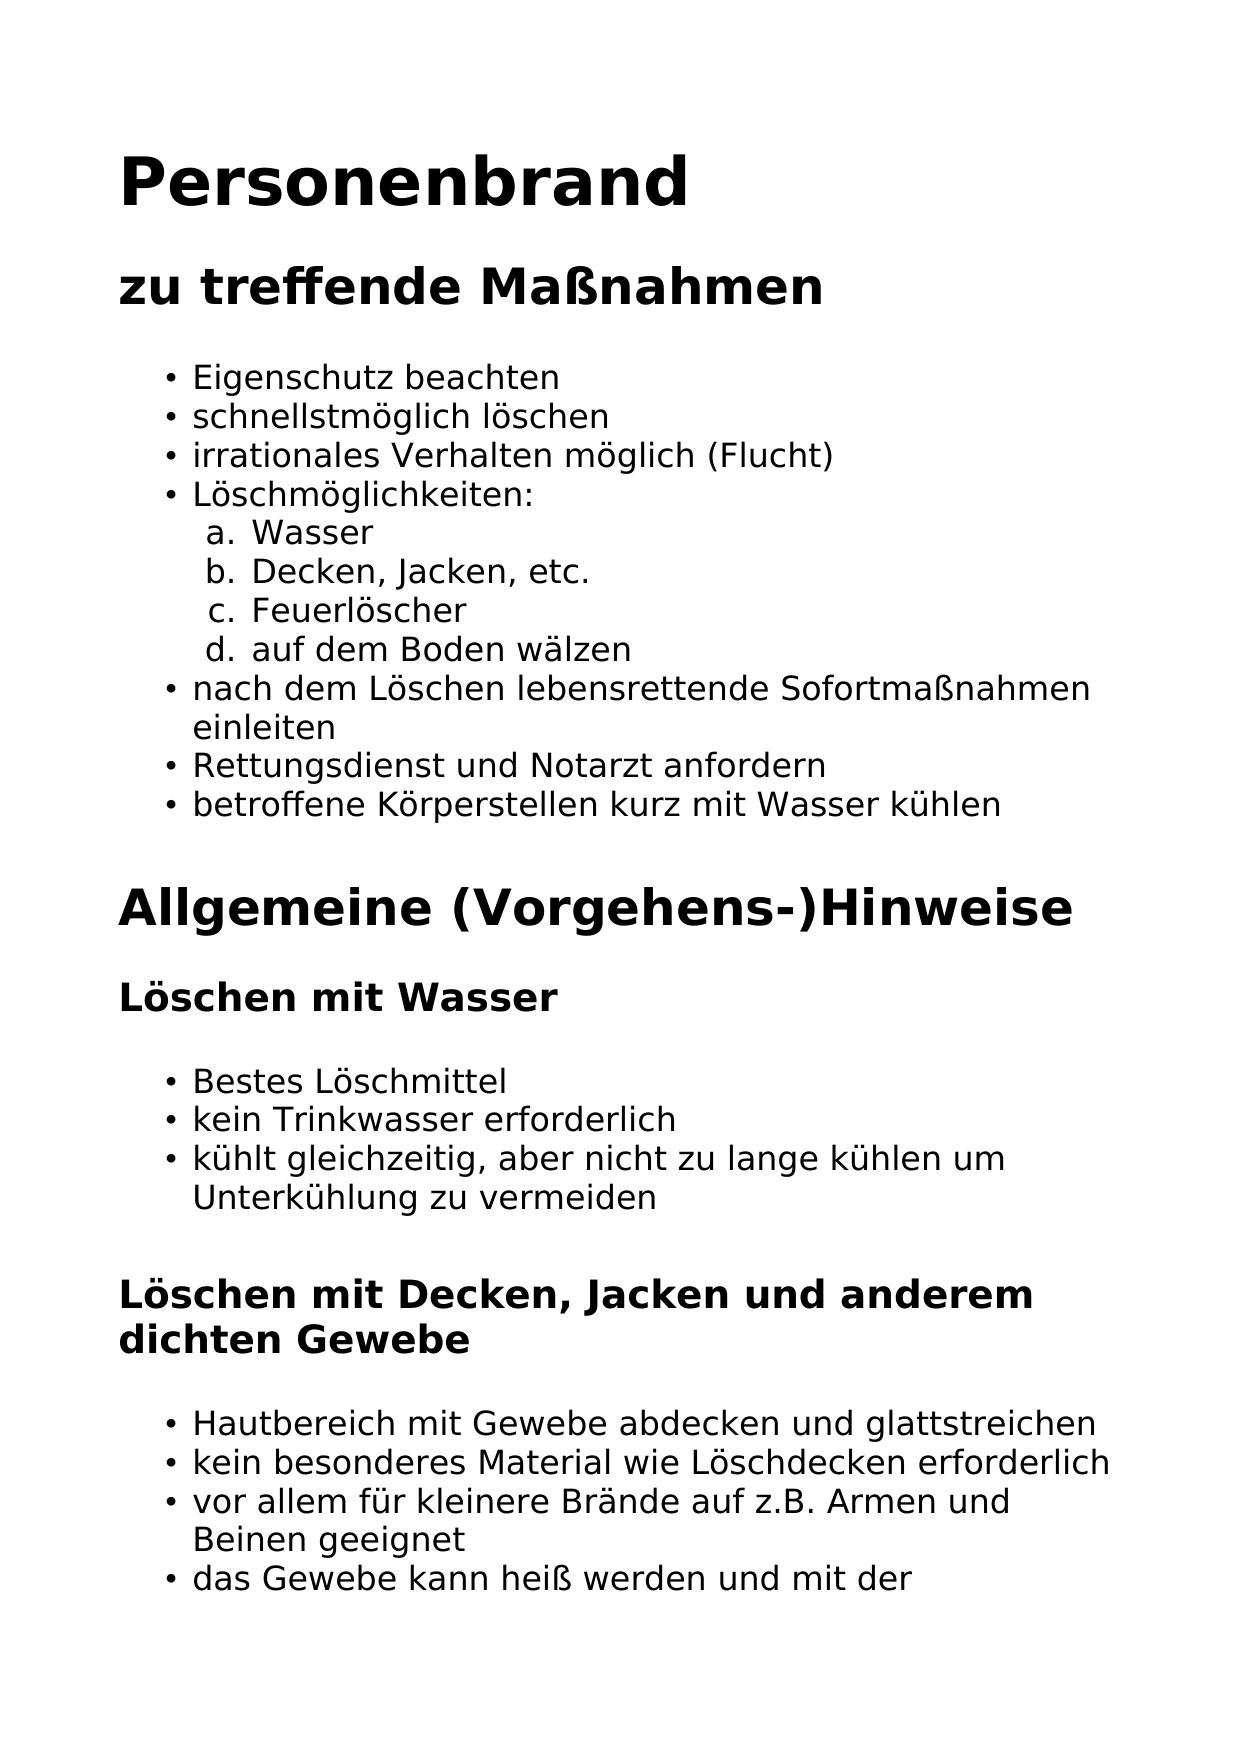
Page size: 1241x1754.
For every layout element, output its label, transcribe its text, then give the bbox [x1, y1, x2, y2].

list Wasser [236, 514, 1122, 553]
list kein Trinkwasser erforderlich [177, 1101, 1122, 1140]
list irrationales Verhalten möglich (Flucht) [177, 436, 1122, 475]
list Eigenschutz beachten [177, 358, 1122, 397]
list vor allem für kleinere Brände auf z.B. Armen und Beinen geeignet [177, 1482, 1122, 1560]
list kein besonderes Material wie Löschdecken erforderlich [177, 1443, 1122, 1482]
list Feuerlöscher [236, 592, 1122, 630]
list auf dem Boden wälzen [236, 630, 1122, 669]
subtitle Allgemeine (Vorgehens-)Hinweise [118, 879, 1122, 937]
list schnellstmöglich löschen [177, 397, 1122, 436]
subtitle zu treffende Maßnahmen [118, 258, 1122, 316]
list Hautbereich mit Gewebe abdecken und glattstreichen [177, 1404, 1122, 1443]
list nach dem Löschen lebensrettende Sofortmaßnahmen einleiten [177, 669, 1122, 747]
list Rettungsdienst und Notarzt anfordern [177, 747, 1122, 786]
list das Gewebe kann heiß werden und mit der [177, 1560, 1122, 1599]
subtitle Löschen mit Wasser [118, 975, 1122, 1020]
list Löschmöglichkeiten: [177, 475, 1122, 514]
subtitle Löschen mit Decken, Jacken und anderem dichten Gewebe [118, 1272, 1122, 1362]
list Decken, Jacken, etc. [236, 553, 1122, 592]
list Bestes Löschmittel [177, 1062, 1122, 1101]
list betroffene Körperstellen kurz mit Wasser kühlen [177, 786, 1122, 825]
subtitle Personenbrand [118, 143, 1122, 221]
list kühlt gleichzeitig, aber nicht zu lange kühlen um Unterkühlung zu vermeiden [177, 1140, 1122, 1217]
